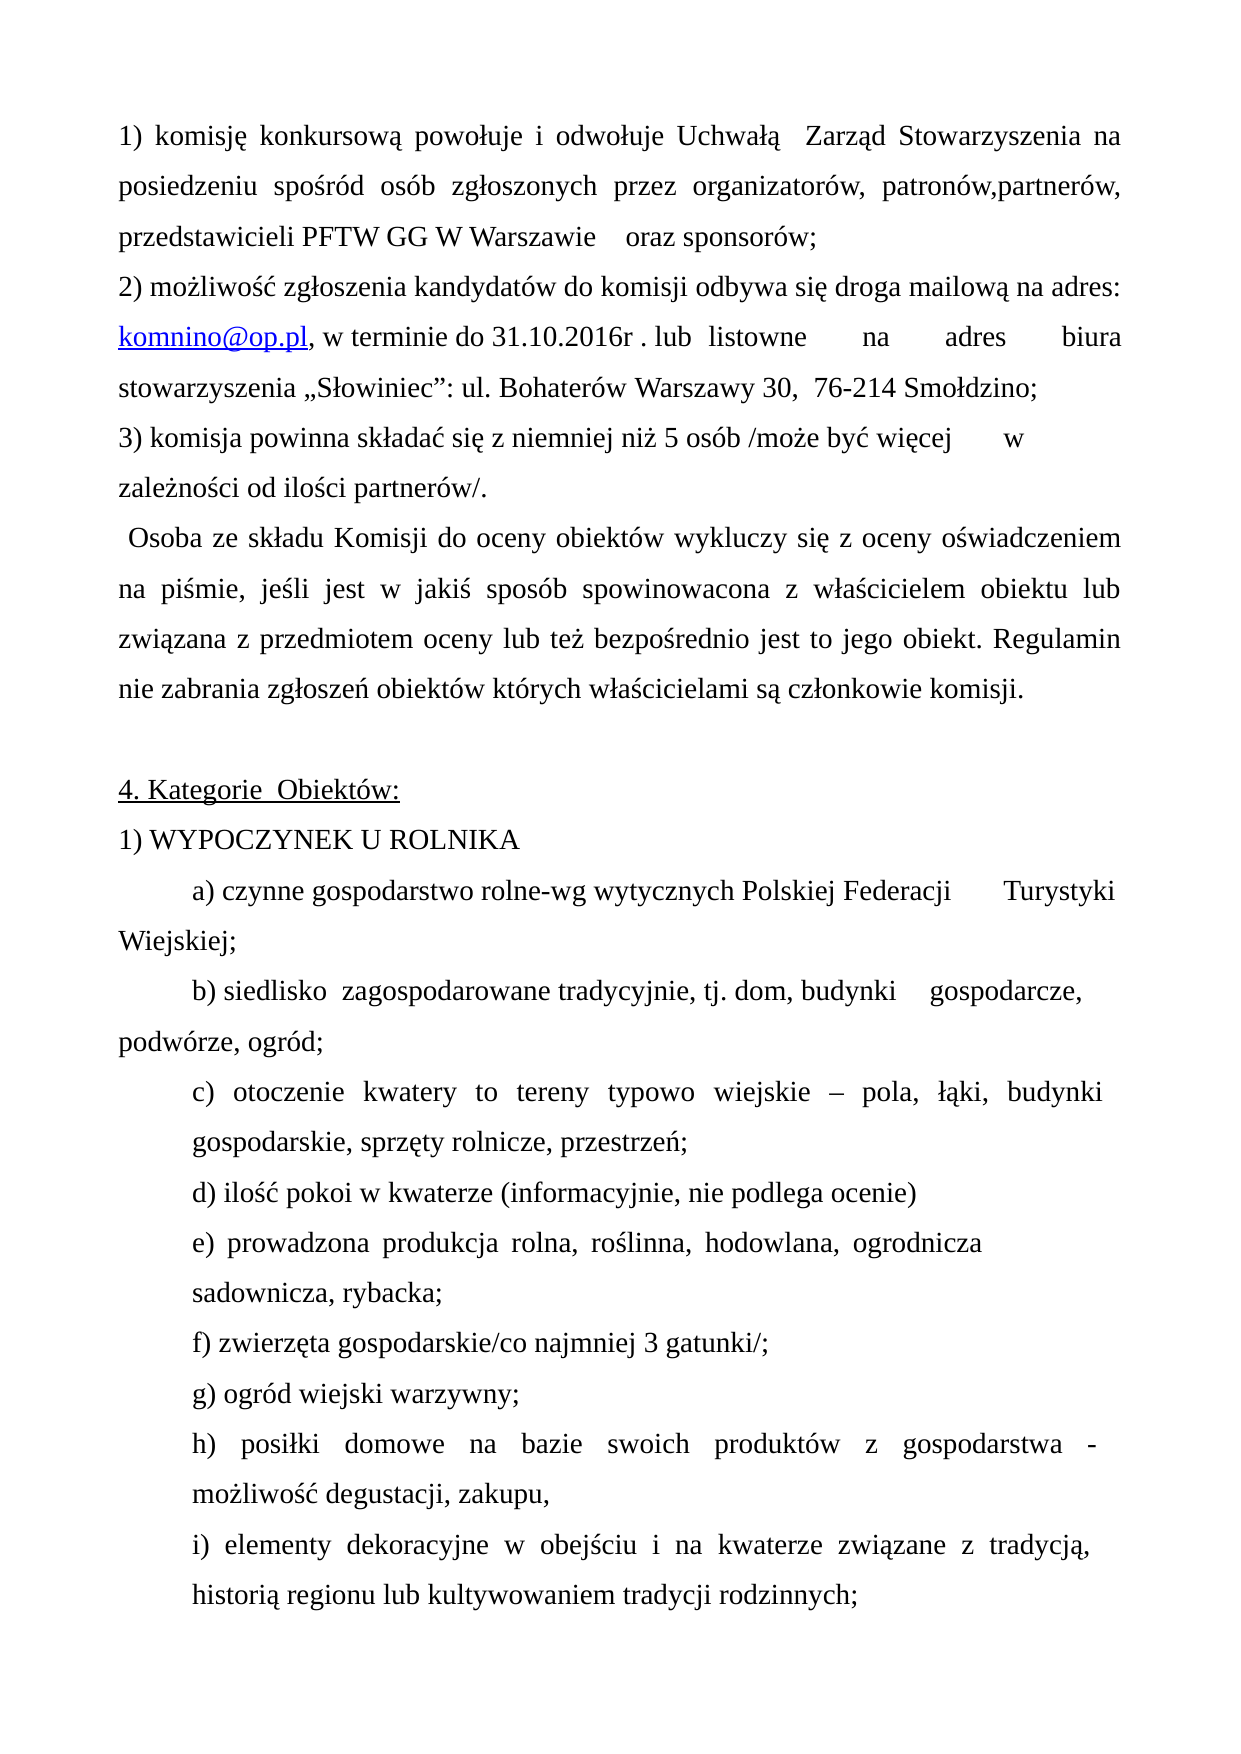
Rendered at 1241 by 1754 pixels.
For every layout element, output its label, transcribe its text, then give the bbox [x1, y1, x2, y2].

text c) otoczenie kwatery to tereny typowo wiejskie – pola, łąki, budynki gospodarskie, sprzęty rolnicze, przestrzeń; [118, 1074, 1122, 1158]
text 3) komisja powinna składać się z niemniej niż 5 osób /może być więcej w zależności od ilości partnerów/. [118, 420, 1122, 504]
text 2) możliwość zgłoszenia kandydatów do komisji odbywa się droga mailową na adres: komnino@op.pl, w terminie do 31.10.2016r . lub listowne na adres biura stowarzyszenia „Słowiniec”: ul. Bohaterów Warszawy 30, 76-214 Smołdzino; [118, 269, 1122, 403]
text e) prowadzona produkcja rolna, roślinna, hodowlana, ogrodnicza sadownicza, rybacka; [118, 1225, 1122, 1309]
text h) posiłki domowe na bazie swoich produktów z gospodarstwa - możliwość degustacji, zakupu, [118, 1426, 1122, 1510]
text Osoba ze składu Komisji do oceny obiektów wykluczy się z oceny oświadczeniem na piśmie, jeśli jest w jakiś sposób spowinowacona z właścicielem obiektu lub związana z przedmiotem oceny lub też bezpośrednio jest to jego obiekt. Regulamin nie zabrania zgłoszeń obiektów których właścicielami są członkowie komisji. [118, 521, 1122, 705]
text i) elementy dekoracyjne w obejściu i na kwaterze związane z tradycją, historią regionu lub kultywowaniem tradycji rodzinnych; [118, 1527, 1122, 1611]
text 1) WYPOCZYNEK U ROLNIKA [118, 822, 1122, 856]
text g) ogród wiejski warzywny; [118, 1376, 1122, 1409]
text b) siedlisko zagospodarowane tradycyjnie, tj. dom, budynki gospodarcze, podwórze, ogród; [118, 973, 1122, 1057]
text a) czynne gospodarstwo rolne-wg wytycznych Polskiej Federacji Turystyki Wiejskiej; [118, 873, 1122, 957]
text 4. Kategorie Obiektów: [118, 772, 1122, 806]
text 1) komisję konkursową powołuje i odwołuje Uchwałą Zarząd Stowarzyszenia na posiedzeniu spośród osób zgłoszonych przez organizatorów, patronów,partnerów, przedstawicieli PFTW GG W Warszawie oraz sponsorów; [118, 118, 1122, 252]
text f) zwierzęta gospodarskie/co najmniej 3 gatunki/; [118, 1326, 1122, 1359]
text d) ilość pokoi w kwaterze (informacyjnie, nie podlega ocenie) [118, 1175, 1122, 1208]
